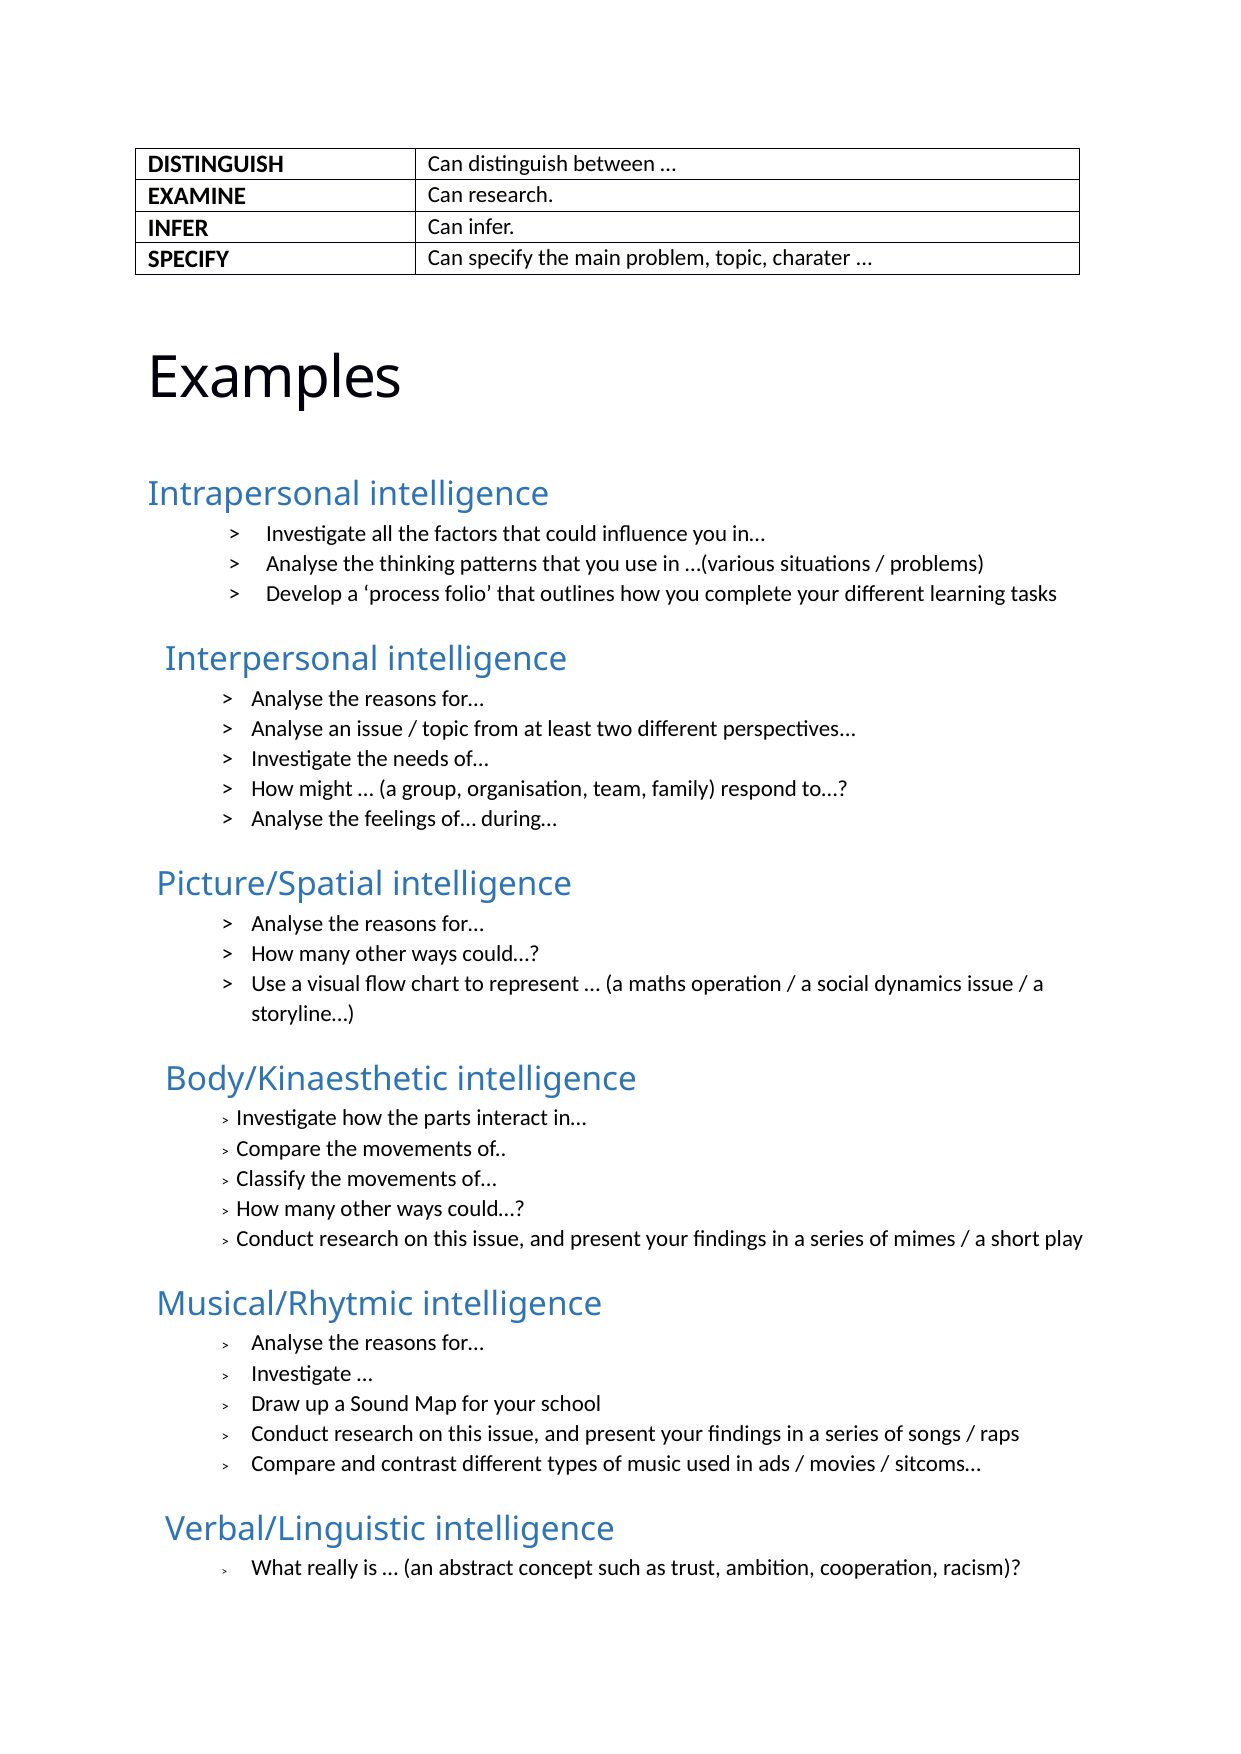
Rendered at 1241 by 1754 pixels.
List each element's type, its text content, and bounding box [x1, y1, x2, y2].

list How many other ways could…? [221, 1194, 1093, 1222]
table_cell INFER [136, 212, 415, 242]
subtitle Body/Kinaesthetic intelligence [148, 1054, 1093, 1100]
list Develop a ‘process folio’ that outlines how you complete your different learning tasks [228, 579, 1093, 608]
list Draw up a Sound Map for your school [221, 1389, 1093, 1417]
table_cell DISTINGUISH [136, 149, 415, 179]
list Investigate how the parts interact in… [221, 1103, 1093, 1132]
subtitle Picture/Spatial intelligence [148, 860, 1093, 905]
table_cell EXAMINE [136, 180, 415, 211]
list Analyse an issue / topic from at least two different perspectives... [221, 714, 1093, 742]
list Use a visual flow chart to represent … (a maths operation / a social dynamics issue / a storyline…) [221, 969, 1093, 1027]
list Analyse the reasons for… [221, 684, 1093, 712]
list Conduct research on this issue, and present your findings in a series of songs / raps [221, 1419, 1093, 1447]
list What really is … (an abstract concept such as trust, ambition, cooperation, racism)? [221, 1553, 1093, 1582]
table_cell SPECIFY [136, 243, 415, 274]
table_cell Can specify the main problem, topic, charater ... [416, 243, 1079, 274]
title Examples [148, 336, 1093, 415]
list Investigate the needs of… [221, 744, 1093, 772]
subtitle Intrapersonal intelligence [148, 470, 1093, 516]
table_cell Can distinguish between … [416, 149, 1079, 179]
subtitle Interpersonal intelligence [148, 635, 1093, 680]
table_cell Can research. [416, 180, 1079, 211]
list Analyse the reasons for… [221, 909, 1093, 937]
list Classify the movements of… [221, 1164, 1093, 1192]
list Conduct research on this issue, and present your findings in a series of mimes / a short play [221, 1224, 1093, 1252]
list How many other ways could…? [221, 939, 1093, 967]
list Analyse the feelings of… during… [221, 804, 1093, 833]
list Investigate … [221, 1359, 1093, 1387]
list Compare and contrast different types of music used in ads / movies / sitcoms… [221, 1449, 1093, 1477]
subtitle Verbal/Linguistic intelligence [148, 1504, 1093, 1550]
list How might … (a group, organisation, team, family) respond to…? [221, 774, 1093, 802]
list Analyse the thinking patterns that you use in …(various situations / problems) [228, 549, 1093, 577]
list Compare the movements of.. [221, 1134, 1093, 1162]
subtitle Musical/Rhytmic intelligence [148, 1279, 1093, 1325]
table_cell Can infer. [416, 212, 1079, 242]
list Analyse the reasons for… [221, 1328, 1093, 1357]
list Investigate all the factors that could influence you in… [228, 519, 1093, 547]
